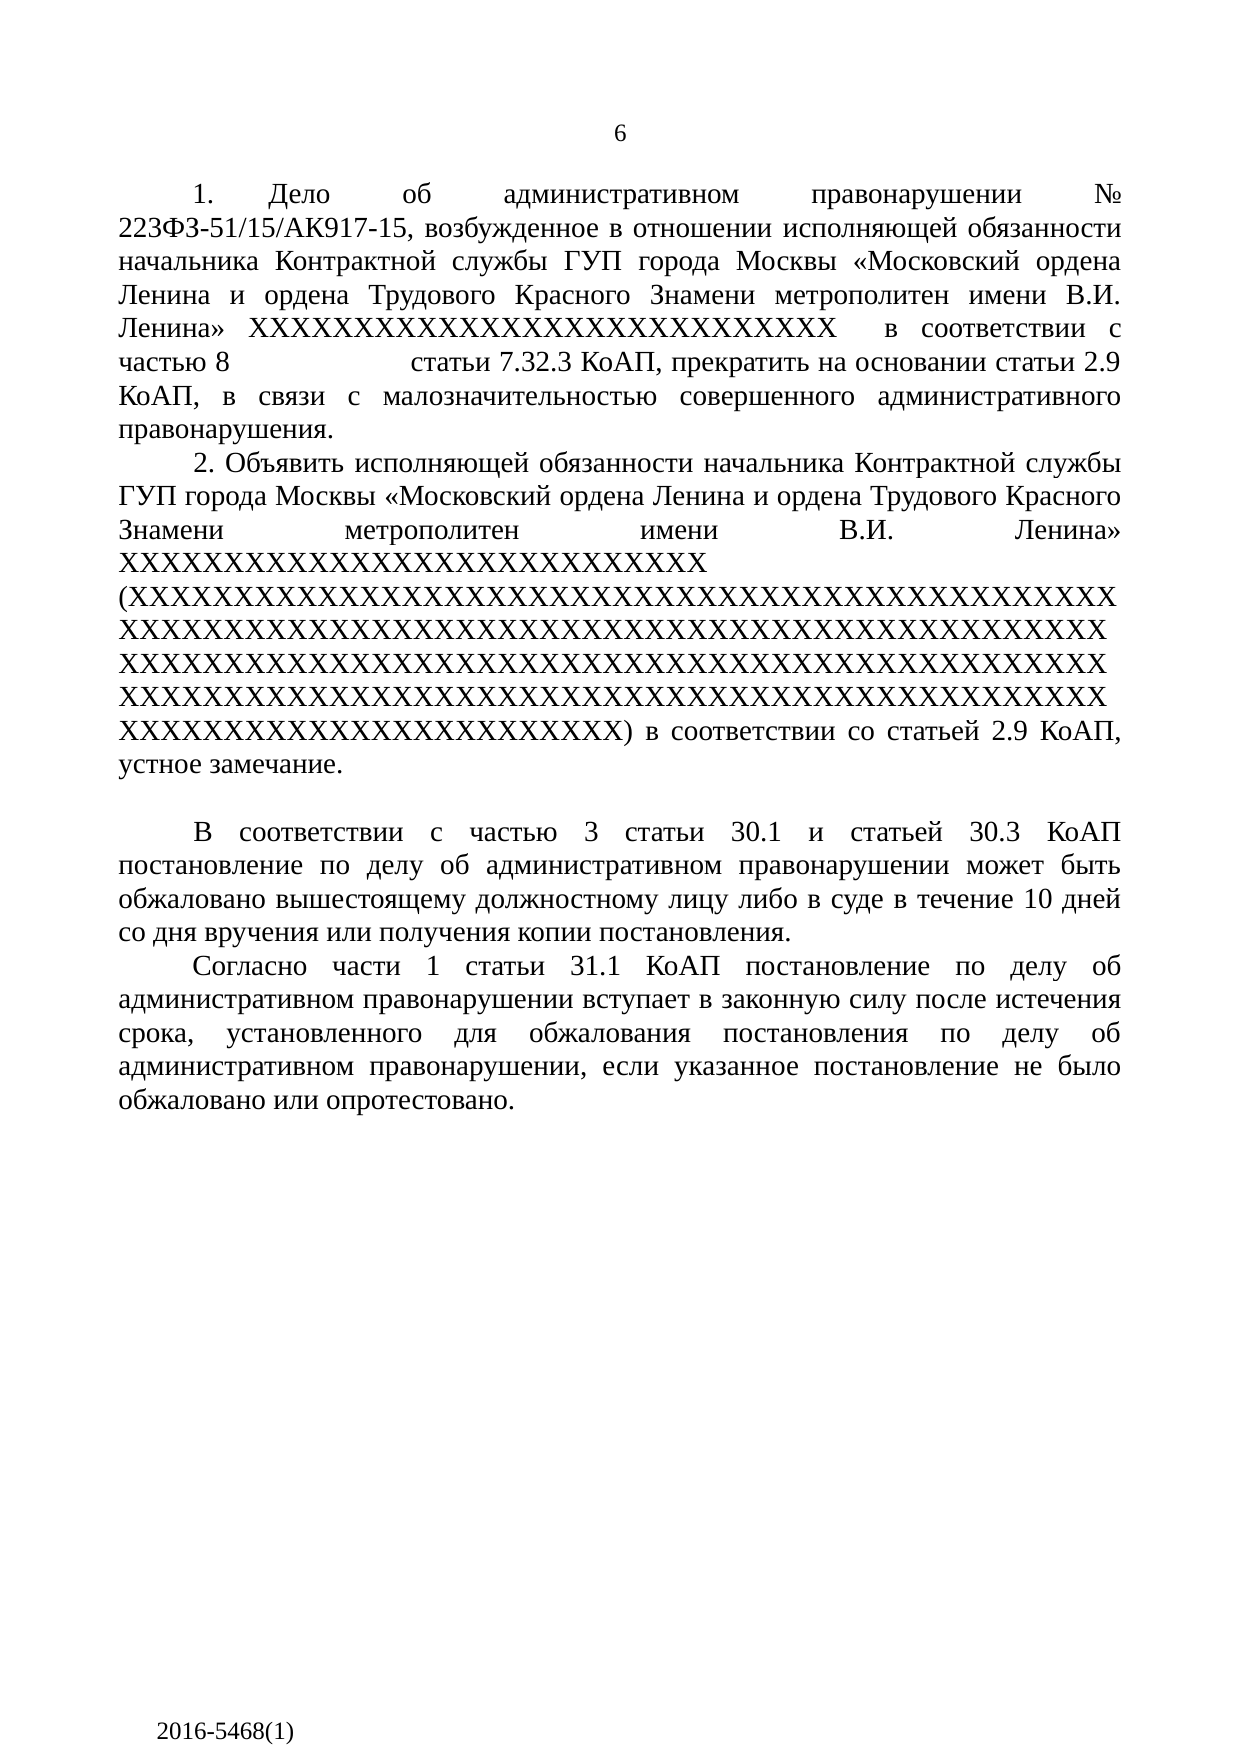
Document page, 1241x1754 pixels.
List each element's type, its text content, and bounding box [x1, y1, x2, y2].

text Согласно части 1 статьи 31.1 КоАП постановление по делу об административном правонарушении вступает в законную силу после истечения срока, установленного для обжалования постановления по делу об административном правонарушении, если указанное постановление не было обжаловано или опротестовано. [118, 948, 1122, 1116]
list Дело об административном правонарушении № 223ФЗ-51/15/АК917-15, возбужденное в отношении исполняющей обязанности начальника Контрактной службы ГУП города Москвы «Московский ордена Ленина и ордена Трудового Красного Знамени метрополитен имени В.И. Ленина» XXXXXXXXXXXXXXXXXXXXXXXXXXXX в соответствии с частью 8 статьи 7.32.3 КоАП, прекратить на основании статьи 2.9 КоАП, в связи с малозначительностью совершенного административного правонарушения. [118, 176, 1122, 445]
list Объявить исполняющей обязанности начальника Контрактной службы ГУП города Москвы «Московский ордена Ленина и ордена Трудового Красного Знамени метрополитен имени В.И. Ленина» XXXXXXXXXXXXXXXXXXXXXXXXXXXX (XXXXXXXXXXXXXXXXXXXXXXXXXXXXXXXXXXXXXXXXXXXXXXXXXXXXXXXXXXXXXXXXXXXXXXXXXXXXXXXXXXXXXXXXXXXXXXXXXXXXXXXXXXXXXXXXXXXXXXXXXXXXXXXXXXXXXXXXXXXXXXXXXXXXXXXXXXXXXXXXXXXXXXXXXXXXXXXXXXXXXXXXXXXXXXXXXXXXXXXXXXXXXXXXXXXX) в соответствии со статьей 2.9 КоАП, устное замечание. [118, 445, 1122, 780]
text В соответствии с частью 3 статьи 30.1 и статьей 30.3 КоАП постановление по делу об административном правонарушении может быть обжаловано вышестоящему должностному лицу либо в суде в течение 10 дней со дня вручения или получения копии постановления. [118, 814, 1122, 948]
